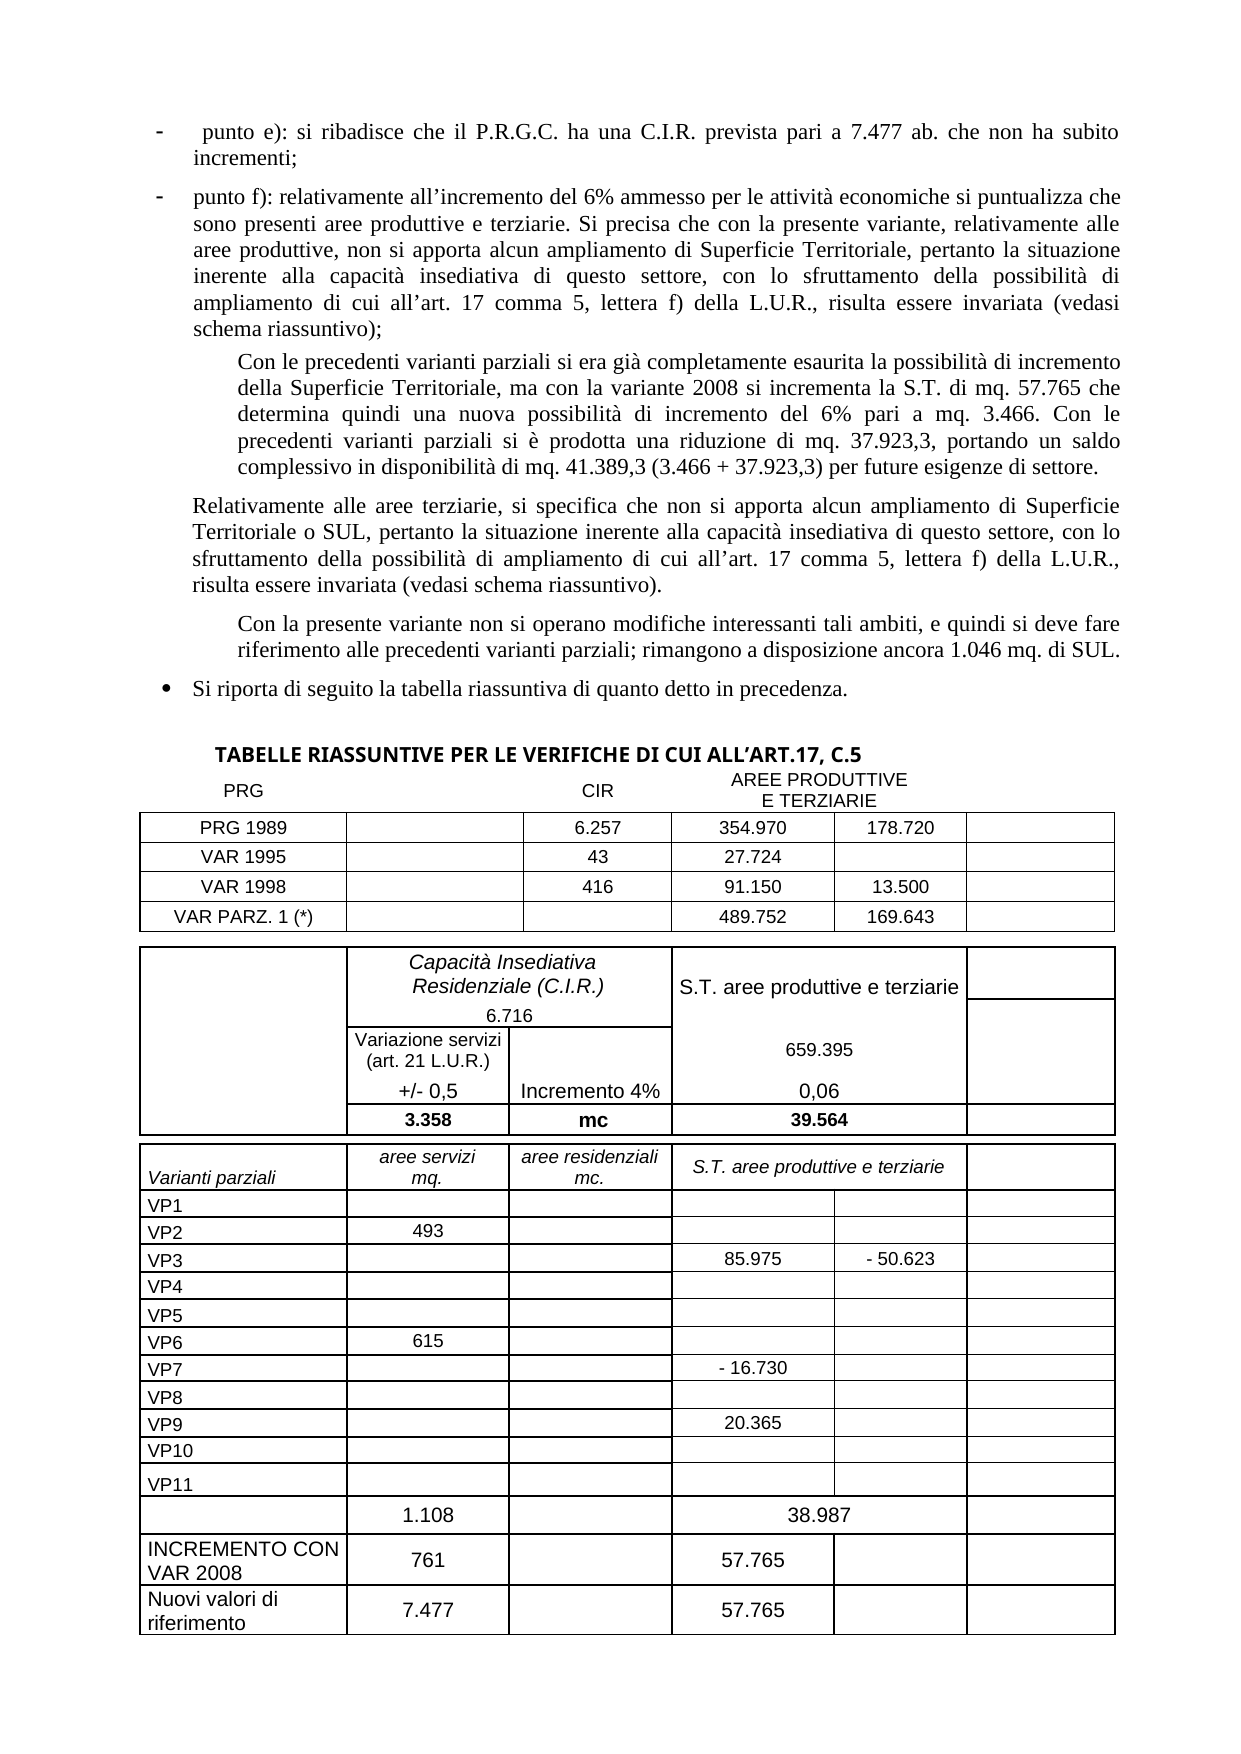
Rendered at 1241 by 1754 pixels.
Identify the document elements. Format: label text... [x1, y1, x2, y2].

table_cell [348, 1273, 508, 1298]
table_header [347, 769, 524, 812]
table_cell 20.365 [673, 1409, 834, 1436]
table_cell [673, 1327, 834, 1354]
table_cell 1.108 [348, 1497, 508, 1532]
table_cell VP5 [141, 1300, 346, 1326]
table_cell VP4 [141, 1273, 346, 1298]
table_cell [673, 1381, 834, 1408]
table_cell [348, 1245, 508, 1271]
table_cell VP2 [141, 1218, 346, 1243]
text Con le precedenti varianti parziali si era già completamente esaurita la possibilità di incremento della Superficie Territoriale, ma con la variante 2008 si incrementa la S.T. di mq. 57.765 che determina quindi una nuova possibilità di incremento del 6% pari a mq. 3.466. Con le precedenti varianti parziali si è prodotta una riduzione di mq. 37.923,3, portando un saldo complessivo in disponibilità di mq. 41.389,3 (3.466 + 37.923,3) per future esigenze di settore. [237, 348, 1122, 479]
table_cell Incremento 4% [510, 1028, 671, 1103]
table_cell 27.724 [672, 843, 834, 871]
table_cell Nuovi valori di riferimento [141, 1586, 346, 1634]
table_cell [835, 1191, 966, 1216]
text Relativamente alle aree terziarie, si specifica che non si apporta alcun ampliamento di Superficie Territoriale o SUL, pertanto la situazione inerente alla capacità insediativa di questo settore, con lo sfruttamento della possibilità di ampliamento di cui all’art. 17 comma 5, lettera f) della L.U.R., risulta essere invariata (vedasi schema riassuntivo). [192, 492, 1122, 597]
table_cell [835, 1272, 966, 1298]
table_cell aree residenziali mc. [510, 1145, 671, 1188]
table_cell [348, 1356, 508, 1380]
table_cell [835, 1437, 966, 1462]
table_cell 39.564 [673, 1105, 966, 1134]
table_cell [968, 1327, 1114, 1354]
table_cell 659.395 [673, 1026, 966, 1071]
table_cell [141, 1497, 346, 1532]
table_header [967, 769, 1114, 812]
table_cell 57.765 [673, 1535, 833, 1584]
table_cell [968, 1272, 1114, 1298]
table_cell [968, 1026, 1114, 1071]
table_cell 178.720 [835, 813, 966, 842]
table_cell [673, 1299, 834, 1326]
table_cell [510, 1438, 671, 1462]
table_cell [968, 1586, 1114, 1634]
table_cell [347, 932, 524, 946]
table_cell [968, 948, 1114, 998]
table_cell S.T. aree produttive e terziarie [673, 948, 966, 1026]
table_cell Capacità Insediativa Residenziale (C.I.R.) [348, 948, 671, 998]
table_cell [140, 1136, 347, 1143]
table_cell [835, 1327, 966, 1354]
table_cell [347, 902, 523, 931]
table_cell [348, 1382, 508, 1408]
table_cell 6.257 [524, 813, 671, 842]
table_cell 169.643 [835, 902, 966, 931]
table_cell PRG 1989 [141, 813, 346, 842]
table_cell [967, 902, 1114, 931]
table_cell [968, 1299, 1114, 1326]
table_cell 6.716 [348, 998, 671, 1026]
table_cell [835, 1381, 966, 1408]
table_cell 493 [348, 1218, 508, 1243]
table_cell [510, 1328, 671, 1354]
table_cell VP3 [141, 1245, 346, 1271]
list punto f): relativamente all’incremento del 6% ammesso per le attività economiche si puntualizza che sono presenti aree produttive e terziarie. Si precisa che con la presente variante, relativamente alle aree produttive, non si apporta alcun ampliamento di Superficie Territoriale, pertanto la situazione inerente alla capacità insediativa di questo settore, con lo sfruttamento della possibilità di ampliamento di cui all’art. 17 comma 5, lettera f) della L.U.R., risulta essere invariata (vedasi schema riassuntivo); [156, 183, 1122, 341]
table_cell 761 [348, 1535, 508, 1584]
table_cell [673, 1217, 834, 1243]
table_cell 416 [524, 872, 671, 901]
table_cell [673, 1463, 834, 1495]
table_cell - 16.730 [673, 1355, 834, 1380]
table_cell 0,06 [673, 1071, 966, 1103]
table_header AREE PRODUTTIVE E TERZIARIE [672, 769, 967, 812]
table_cell [510, 1382, 671, 1408]
table_cell [510, 1586, 671, 1634]
list punto e): si ribadisce che il P.R.G.C. ha una C.I.R. prevista pari a 7.477 ab. che non ha subito incrementi; [156, 118, 1122, 171]
table_cell [835, 1535, 966, 1584]
table_header PRG [140, 769, 347, 812]
table_cell [968, 1355, 1114, 1380]
table_cell [968, 1381, 1114, 1408]
table_cell [835, 843, 966, 871]
table_cell [510, 1218, 671, 1243]
table_cell [348, 1191, 508, 1216]
table_cell [968, 1105, 1114, 1134]
table_cell [835, 1299, 966, 1326]
table_cell INCREMENTO CON VAR 2008 [141, 1535, 346, 1584]
table_cell 13.500 [835, 872, 966, 901]
table_cell 38.987 [673, 1497, 966, 1532]
table_cell S.T. aree produttive e terziarie [673, 1145, 966, 1188]
table_cell 615 [348, 1328, 508, 1354]
table_cell [510, 1191, 671, 1216]
table_cell [968, 1463, 1114, 1495]
table_cell [348, 1410, 508, 1436]
table_cell [968, 1437, 1114, 1462]
table_cell VP7 [141, 1356, 346, 1380]
text Con la presente variante non si operano modifiche interessanti tali ambiti, e quindi si deve fare riferimento alle precedenti varianti parziali; rimangono a disposizione ancora 1.046 mq. di SUL. [237, 610, 1122, 663]
table_cell - 50.623 [835, 1244, 966, 1271]
table_cell [141, 1026, 346, 1071]
table_cell [348, 1438, 508, 1462]
table_cell 85.975 [673, 1244, 834, 1271]
table_cell [524, 902, 671, 931]
table_cell [510, 1535, 671, 1584]
table_cell [510, 1245, 671, 1271]
table_cell [834, 1136, 967, 1143]
table_cell 3.358 [348, 1105, 508, 1134]
table_cell [967, 872, 1114, 901]
table_cell [967, 932, 1114, 946]
table_cell [967, 1136, 1114, 1143]
table_cell VAR PARZ. 1 (*) [141, 902, 346, 931]
table_cell [347, 813, 523, 842]
table_cell +/- 0,5 [348, 1071, 508, 1103]
table_cell VP1 [141, 1191, 346, 1216]
table_cell [347, 872, 523, 901]
table_cell [834, 932, 967, 946]
table_cell [673, 1437, 834, 1462]
table_cell [141, 1071, 346, 1103]
table_cell [140, 932, 347, 946]
table_cell [968, 1000, 1114, 1026]
table_cell [510, 1497, 671, 1532]
table_cell VP11 [141, 1464, 346, 1495]
table_cell [672, 932, 834, 946]
table_cell [348, 1464, 508, 1495]
table_cell VAR 1995 [141, 843, 346, 871]
table_cell [835, 1409, 966, 1436]
table_cell [141, 948, 346, 998]
table_cell mc [510, 1105, 671, 1134]
table_cell aree servizi mq. [348, 1145, 508, 1188]
table_cell [141, 1103, 346, 1134]
table_cell [510, 1300, 671, 1326]
table_cell VAR 1998 [141, 872, 346, 901]
table_cell [673, 1191, 834, 1216]
table_cell 91.150 [672, 872, 834, 901]
table_cell [835, 1463, 966, 1495]
table_header TABELLE RIASSUNTIVE PER LE VERIFICHE DI CUI ALL’ART.17, C.5 [125, 740, 1122, 1635]
table_cell 57.765 [673, 1586, 833, 1634]
table_cell VP9 [141, 1410, 346, 1436]
table_cell [968, 1071, 1114, 1103]
table_header [1122, 740, 1203, 1635]
table_cell [968, 1535, 1114, 1584]
table_cell [967, 843, 1114, 871]
table_cell [835, 1586, 966, 1634]
table_cell [347, 1136, 509, 1143]
table_cell [967, 813, 1114, 842]
table_cell [141, 998, 346, 1026]
table_cell [968, 1244, 1114, 1271]
table_cell [968, 1217, 1114, 1243]
table_cell Variazione servizi (art. 21 L.U.R.) [348, 1028, 508, 1071]
table_cell [510, 1464, 671, 1495]
table_cell 43 [524, 843, 671, 871]
table_cell [510, 1273, 671, 1298]
table_cell [968, 1145, 1114, 1188]
table_cell [968, 1191, 1114, 1216]
table_cell 7.477 [348, 1586, 508, 1634]
table_header CIR [524, 769, 672, 812]
table_cell [347, 843, 523, 871]
table_cell [510, 1410, 671, 1436]
table_cell [509, 1136, 672, 1143]
list Si riporta di seguito la tabella riassuntiva di quanto detto in precedenza. [162, 675, 1122, 701]
table_cell VP10 [141, 1438, 346, 1462]
table_cell 489.752 [672, 902, 834, 931]
table_cell [348, 1300, 508, 1326]
table_cell [672, 1136, 834, 1143]
table_cell 354.970 [672, 813, 834, 842]
table_cell [968, 1497, 1114, 1532]
table_cell VP6 [141, 1328, 346, 1354]
table_cell [835, 1355, 966, 1380]
table_cell [835, 1217, 966, 1243]
table_cell [968, 1409, 1114, 1436]
table_cell [524, 932, 672, 946]
table_cell VP8 [141, 1382, 346, 1408]
table_cell [510, 1356, 671, 1380]
table_cell [673, 1272, 834, 1298]
table_cell Varianti parziali [141, 1145, 346, 1188]
